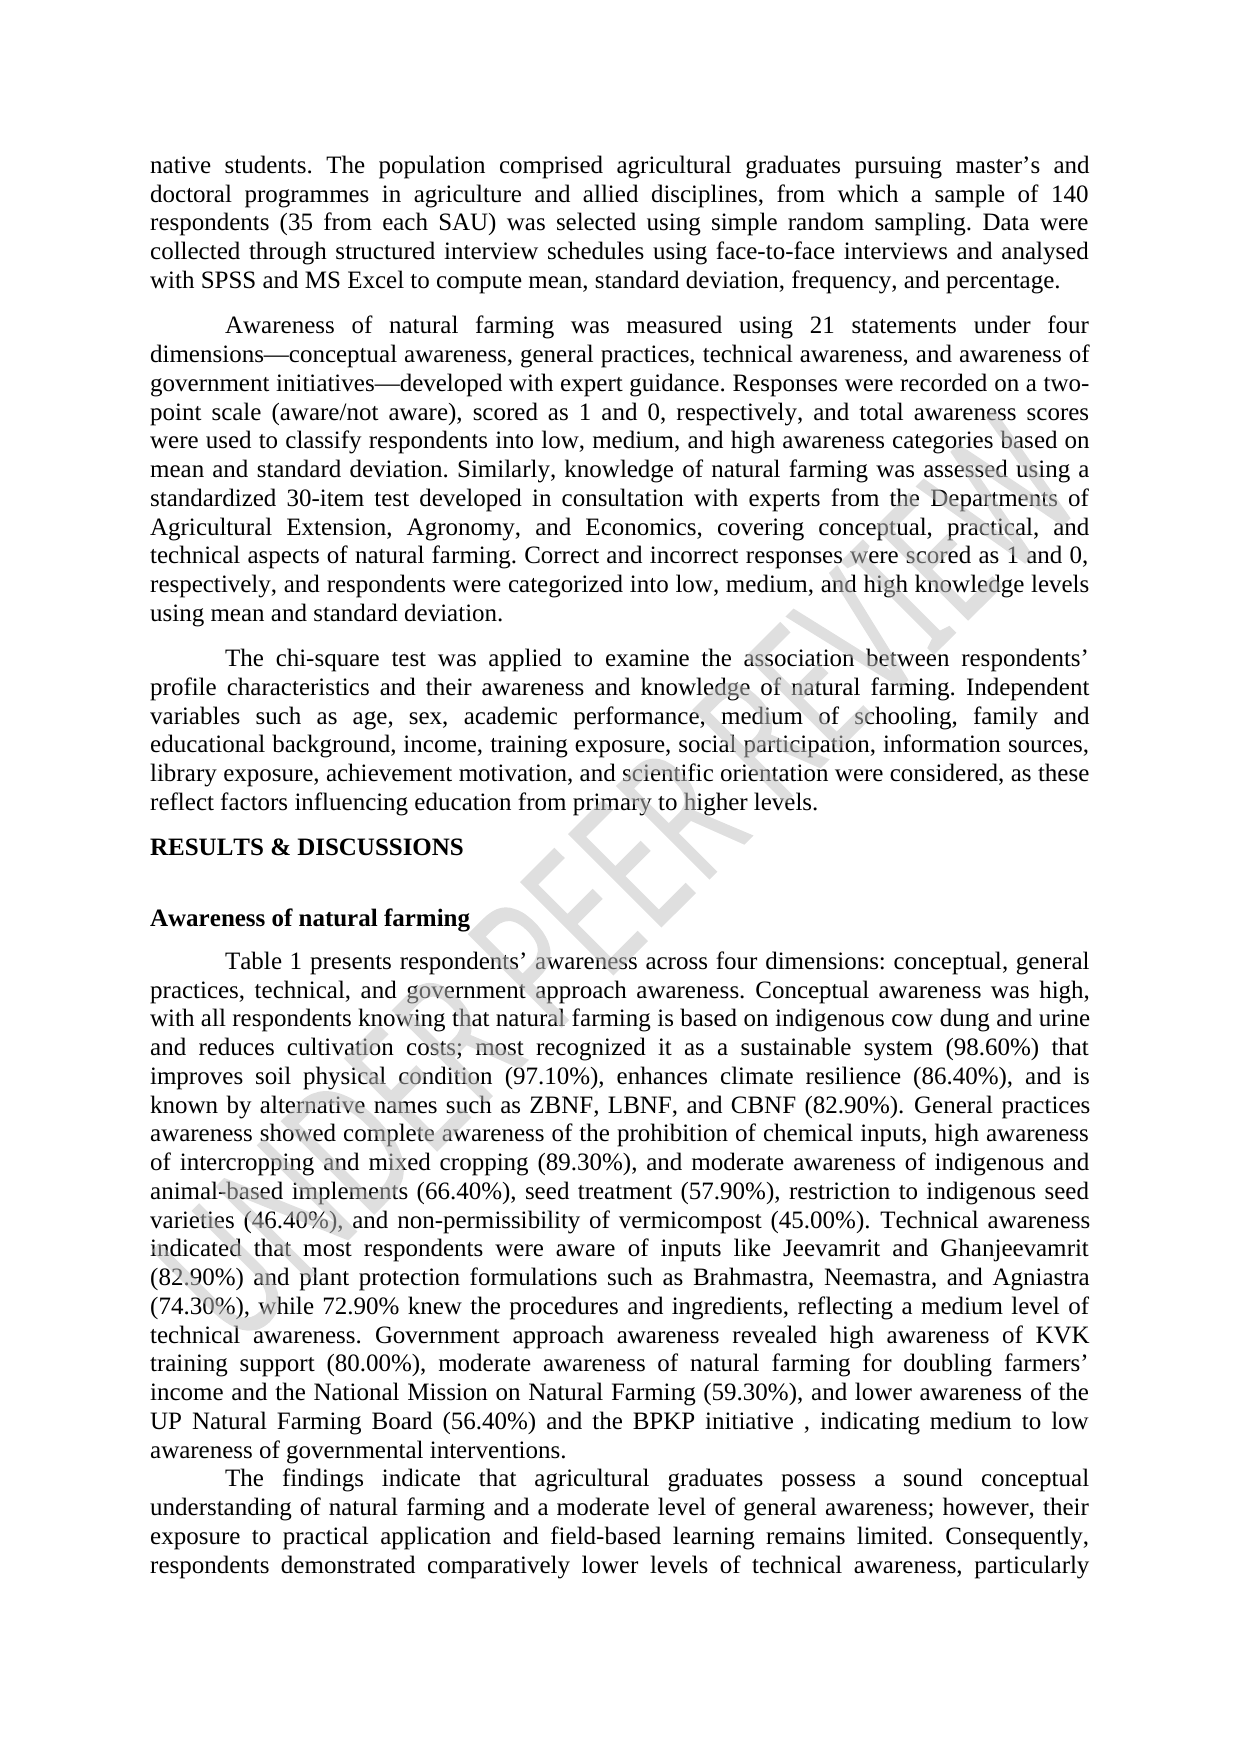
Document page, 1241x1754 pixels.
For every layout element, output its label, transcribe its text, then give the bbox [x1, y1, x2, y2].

text Awareness of natural farming was measured using 21 statements under four dimensions—conceptual awareness, general practices, technical awareness, and awareness of government initiatives—developed with expert guidance. Responses were recorded on a two-point scale (aware/not aware), scored as 1 and 0, respectively, and total awareness scores were used to classify respondents into low, medium, and high awareness categories based on mean and standard deviation. Similarly, knowledge of natural farming was assessed using a standardized 30-item test developed in consultation with experts from the Departments of Agricultural Extension, Agronomy, and Economics, covering conceptual, practical, and technical aspects of natural farming. Correct and incorrect responses were scored as 1 and 0, respectively, and respondents were categorized into low, medium, and high knowledge levels using mean and standard deviation. [150, 310, 1090, 627]
text RESULTS & DISCUSSIONS [150, 832, 593, 861]
text The chi-square test was applied to examine the association between respondents’ profile characteristics and their awareness and knowledge of natural farming. Independent variables such as age, sex, academic performance, medium of schooling, family and educational background, income, training exposure, social participation, information sources, library exposure, achievement motivation, and scientific orientation were considered, as these reflect factors influencing education from primary to higher levels. [150, 643, 1090, 816]
text [587, 832, 689, 861]
text [680, 832, 1090, 861]
text [579, 903, 1090, 932]
text Table 1 presents respondents’ awareness across four dimensions: conceptual, general practices, technical, and government approach awareness. Conceptual awareness was high, with all respondents knowing that natural farming is based on indigenous cow dung and urine and reduces cultivation costs; most recognized it as a sustainable system (98.60%) that improves soil physical condition (97.10%), enhances climate resilience (86.40%), and is known by alternative names such as ZBNF, LBNF, and CBNF (82.90%). General practices awareness showed complete awareness of the prohibition of chemical inputs, high awareness of intercropping and mixed cropping (89.30%), and moderate awareness of indigenous and animal-based implements (66.40%), seed treatment (57.90%), restriction to indigenous seed varieties (46.40%), and non-permissibility of vermicompost (45.00%). Technical awareness indicated that most respondents were aware of inputs like Jeevamrit and Ghanjeevamrit (82.90%) and plant protection formulations such as Brahmastra, Neemastra, and Agniastra (74.30%), while 72.90% knew the procedures and ingredients, reflecting a medium level of technical awareness. Government approach awareness revealed high awareness of KVK training support (80.00%), moderate awareness of natural farming for doubling farmers’ income and the National Mission on Natural Farming (59.30%), and lower awareness of the UP Natural Farming Board (56.40%) and the BPKP initiative , indicating medium to low awareness of governmental interventions. Top of FormBottom of Form [150, 946, 1090, 1463]
text native students. The population comprised agricultural graduates pursuing master’s and doctoral programmes in agriculture and allied disciplines, from which a sample of 140 respondents (35 from each SAU) was selected using simple random sampling. Data were collected through structured interview schedules using face-to-face interviews and analysed with SPSS and MS Excel to compute mean, standard deviation, frequency, and percentage. [150, 150, 1090, 294]
text The findings indicate that agricultural graduates possess a sound conceptual understanding of natural farming and a moderate level of general awareness; however, their exposure to practical application and field-based learning remains limited. Consequently, respondents demonstrated comparatively lower levels of technical awareness, particularly [150, 1463, 1090, 1578]
text Awareness of natural farming [150, 903, 568, 932]
